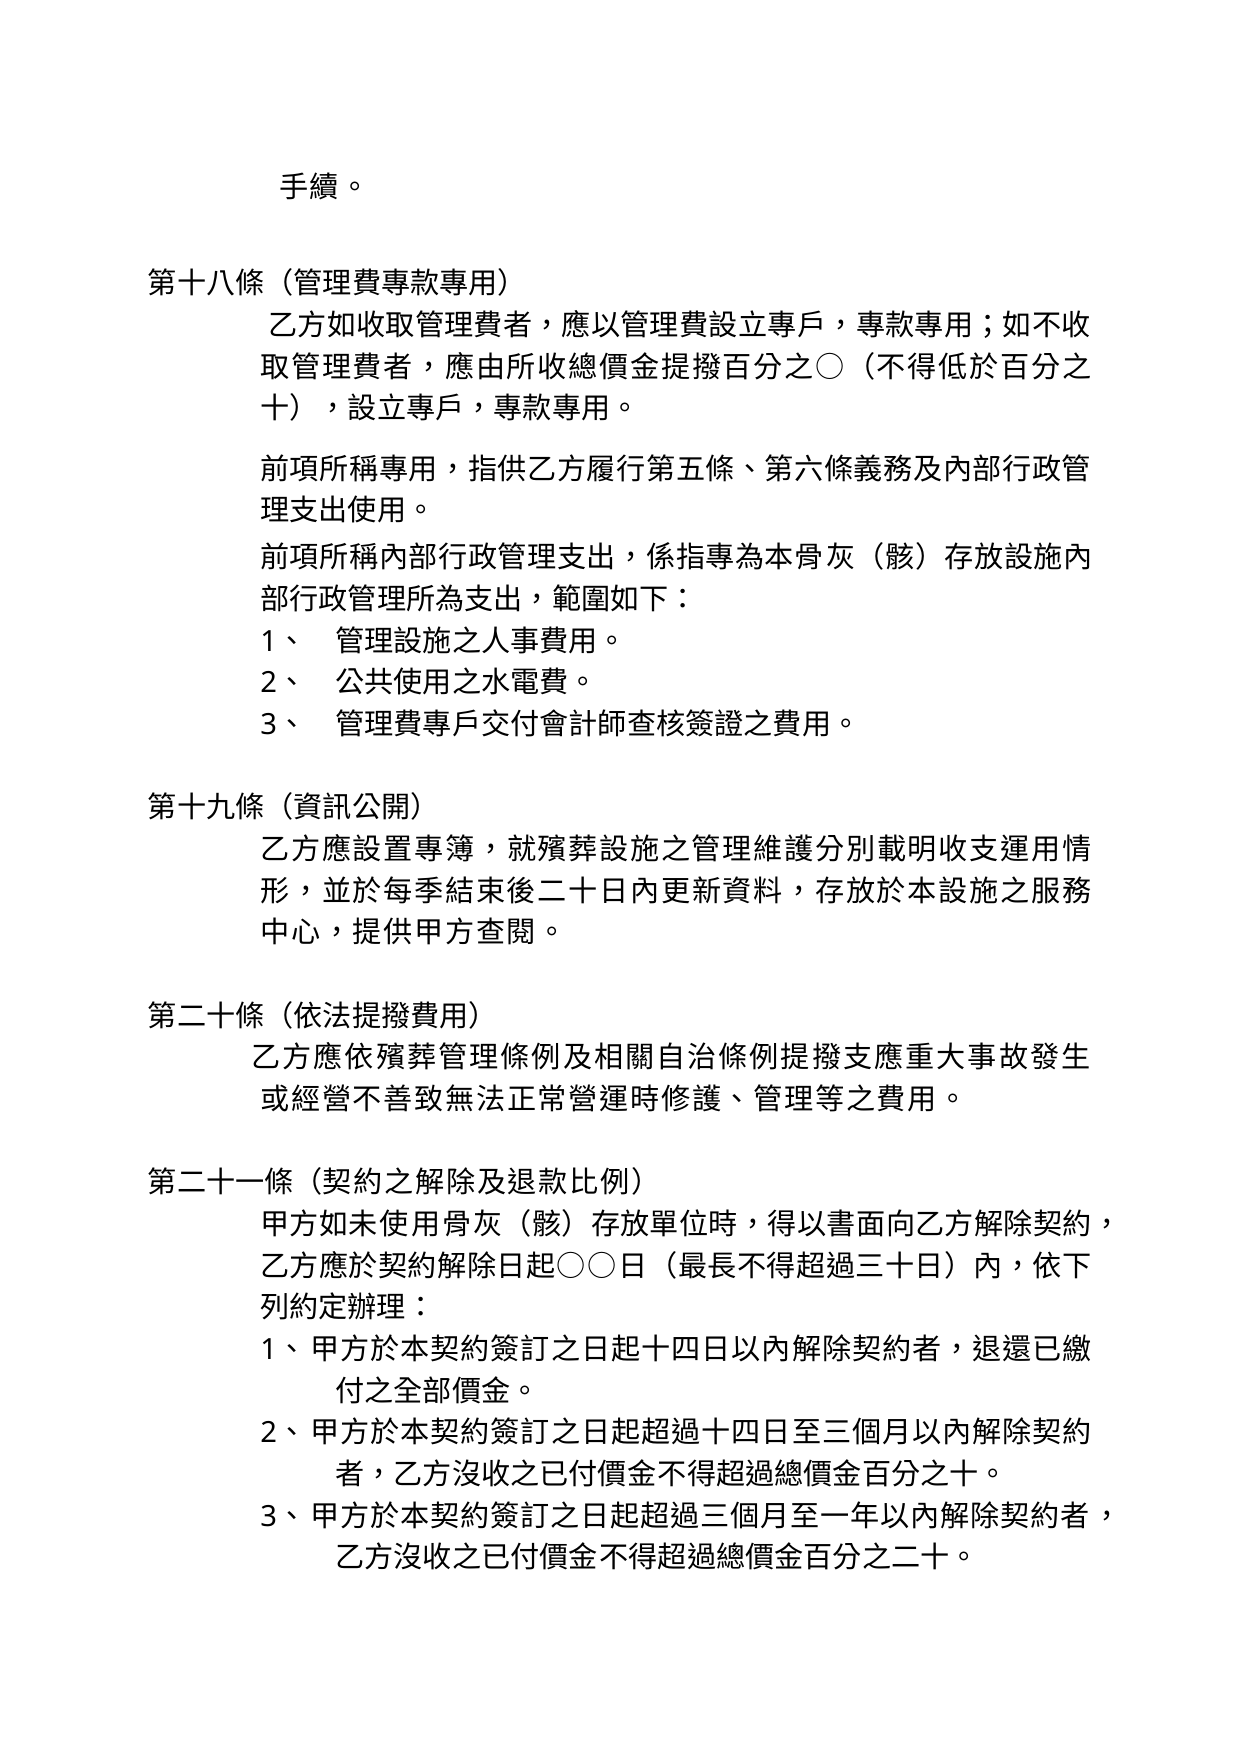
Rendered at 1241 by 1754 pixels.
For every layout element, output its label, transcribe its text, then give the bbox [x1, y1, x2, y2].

text 甲方如未使用骨灰（骸）存放單位時，得以書面向乙方解除契約，乙方應於契約解除日起○○日（最長不得超過三十日）內，依下列約定辦理： [260, 1201, 1092, 1326]
text 第二十一條（契約之解除及退款比例） [148, 1159, 1092, 1201]
text 乙方應依殯葬管理條例及相關自治條例提撥支應重大事故發生或經營不善致無法正常營運時修護、管理等之費用。 [241, 1034, 1092, 1118]
text 第二十條（依法提撥費用） [148, 993, 1092, 1034]
list 甲方於本契約簽訂之日起十四日以內解除契約者，退還已繳付之全部價金。 [260, 1326, 1092, 1409]
text 前項所稱專用，指供乙方履行第五條、第六條義務及內部行政管理支出使用。 [260, 446, 1092, 529]
list 管理設施之人事費用。 [260, 618, 1092, 659]
text 第十九條（資訊公開） [148, 784, 1092, 826]
text 乙方如收取管理費者，應以管理費設立專戶，專款專用；如不收取管理費者，應由所收總價金提撥百分之○（不得低於百分之十），設立專戶，專款專用。 [260, 302, 1092, 427]
list 管理費專戶交付會計師查核簽證之費用。 [260, 701, 1092, 743]
list 甲方於本契約簽訂之日起超過十四日至三個月以內解除契約者，乙方沒收之已付價金不得超過總價金百分之十。 [260, 1409, 1092, 1493]
text 乙方應設置專簿，就殯葬設施之管理維護分別載明收支運用情形，並於每季結束後二十日內更新資料，存放於本設施之服務中心，提供甲方查閱。 [260, 826, 1092, 951]
list 甲方於本契約簽訂之日起超過三個月至一年以內解除契約者，乙方沒收之已付價金不得超過總價金百分之二十。 [260, 1493, 1092, 1576]
text 手續。 [279, 164, 1092, 206]
text 第十八條（管理費專款專用） [148, 260, 1092, 302]
list 公共使用之水電費。 [260, 659, 1092, 701]
text 前項所稱內部行政管理支出，係指專為本骨灰（骸）存放設施內部行政管理所為支出，範圍如下： [260, 534, 1092, 618]
